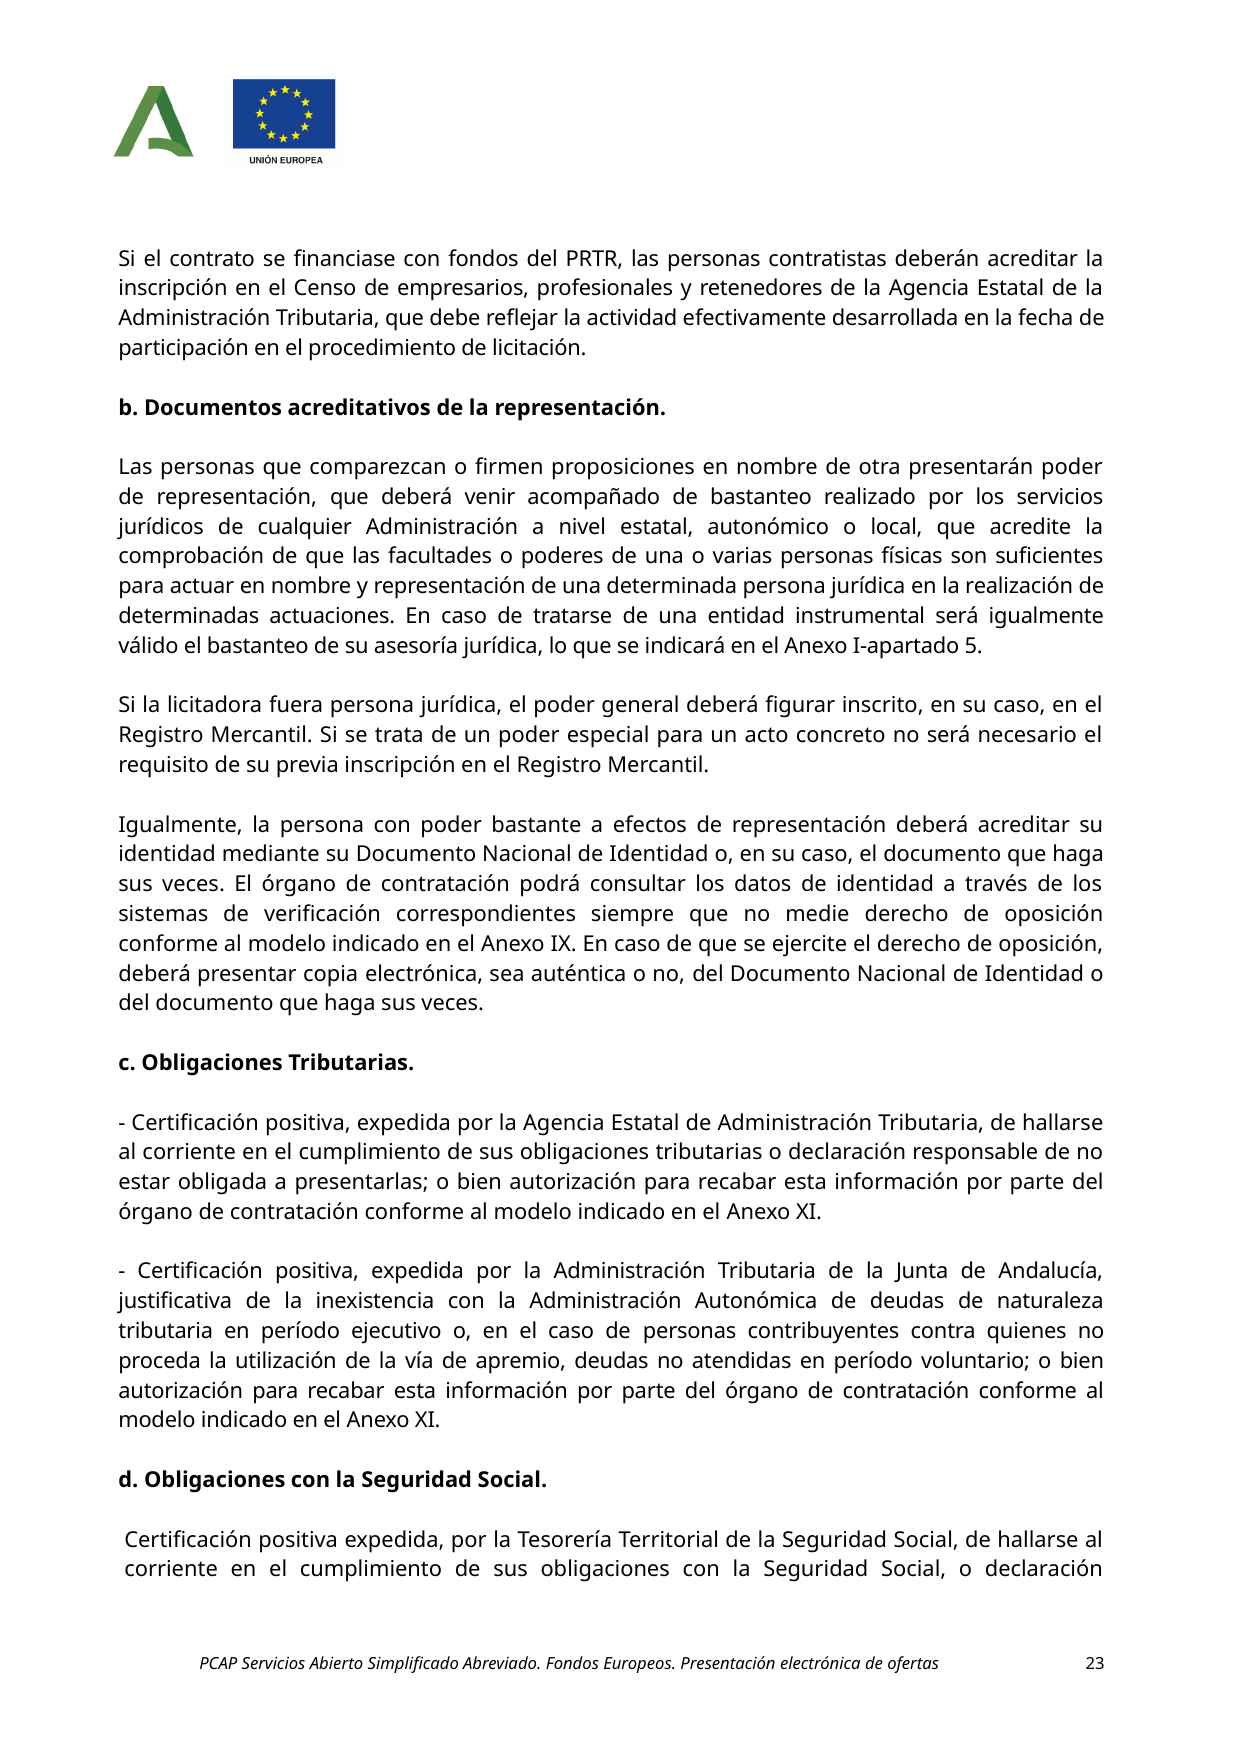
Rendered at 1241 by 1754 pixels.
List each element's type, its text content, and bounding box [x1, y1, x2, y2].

text Si el contrato se financiase con fondos del PRTR, las personas contratistas deberán acreditar la inscripción en el Censo de empresarios, profesionales y retenedores de la Agencia Estatal de la Administración Tributaria, que debe reflejar la actividad efectivamente desarrollada en la fecha de participación en el procedimiento de licitación. [118, 242, 1104, 362]
list Certificación positiva expedida, por la Tesorería Territorial de la Seguridad Social, de hallarse al corriente en el cumplimiento de sus obligaciones con la Seguridad Social, o declaración [89, 1523, 1104, 1583]
picture [109, 81, 198, 161]
text Igualmente, la persona con poder bastante a efectos de representación deberá acreditar su identidad mediante su Documento Nacional de Identidad o, en su caso, el documento que haga sus veces. El órgano de contratación podrá consultar los datos de identidad a través de los sistemas de verificación correspondientes siempre que no medie derecho de oposición conforme al modelo indicado en el Anexo IX. En caso de que se ejercite el derecho de oposición, deberá presentar copia electrónica, sea auténtica o no, del Documento Nacional de Identidad o del documento que haga sus veces. [118, 808, 1104, 1017]
list - Certificación positiva, expedida por la Administración Tributaria de la Junta de Andalucía, justificativa de la inexistencia con la Administración Autonómica de deudas de naturaleza tributaria en período ejecutivo o, en el caso de personas contribuyentes contra quienes no proceda la utilización de la vía de apremio, deudas no atendidas en período voluntario; o bien autorización para recabar esta información por parte del órgano de contratación conforme al modelo indicado en el Anexo XI. [83, 1255, 1104, 1434]
list - Certificación positiva, expedida por la Agencia Estatal de Administración Tributaria, de hallarse al corriente en el cumplimiento de sus obligaciones tributarias o declaración responsable de no estar obligada a presentarlas; o bien autorización para recabar esta información por parte del órgano de contratación conforme al modelo indicado en el Anexo XI. [83, 1106, 1104, 1226]
text Si la licitadora fuera persona jurídica, el poder general deberá figurar inscrito, en su caso, en el Registro Mercantil. Si se trata de un poder especial para un acto concreto no será necesario el requisito de su previa inscripción en el Registro Mercantil. [118, 689, 1104, 779]
list d. Obligaciones con la Seguridad Social. [118, 1464, 1104, 1494]
picture [221, 73, 347, 171]
text Las personas que comparezcan o firmen proposiciones en nombre de otra presentarán poder de representación, que deberá venir acompañado de bastanteo realizado por los servicios jurídicos de cualquier Administración a nivel estatal, autonómico o local, que acredite la comprobación de que las facultades o poderes de una o varias personas físicas son suficientes para actuar en nombre y representación de una determinada persona jurídica en la realización de determinadas actuaciones. En caso de tratarse de una entidad instrumental será igualmente válido el bastanteo de su asesoría jurídica, lo que se indicará en el Anexo I-apartado 5. [118, 451, 1104, 659]
list c. Obligaciones Tributarias. [83, 1047, 1104, 1077]
list b. Documentos acreditativos de la representación. [83, 391, 1104, 421]
